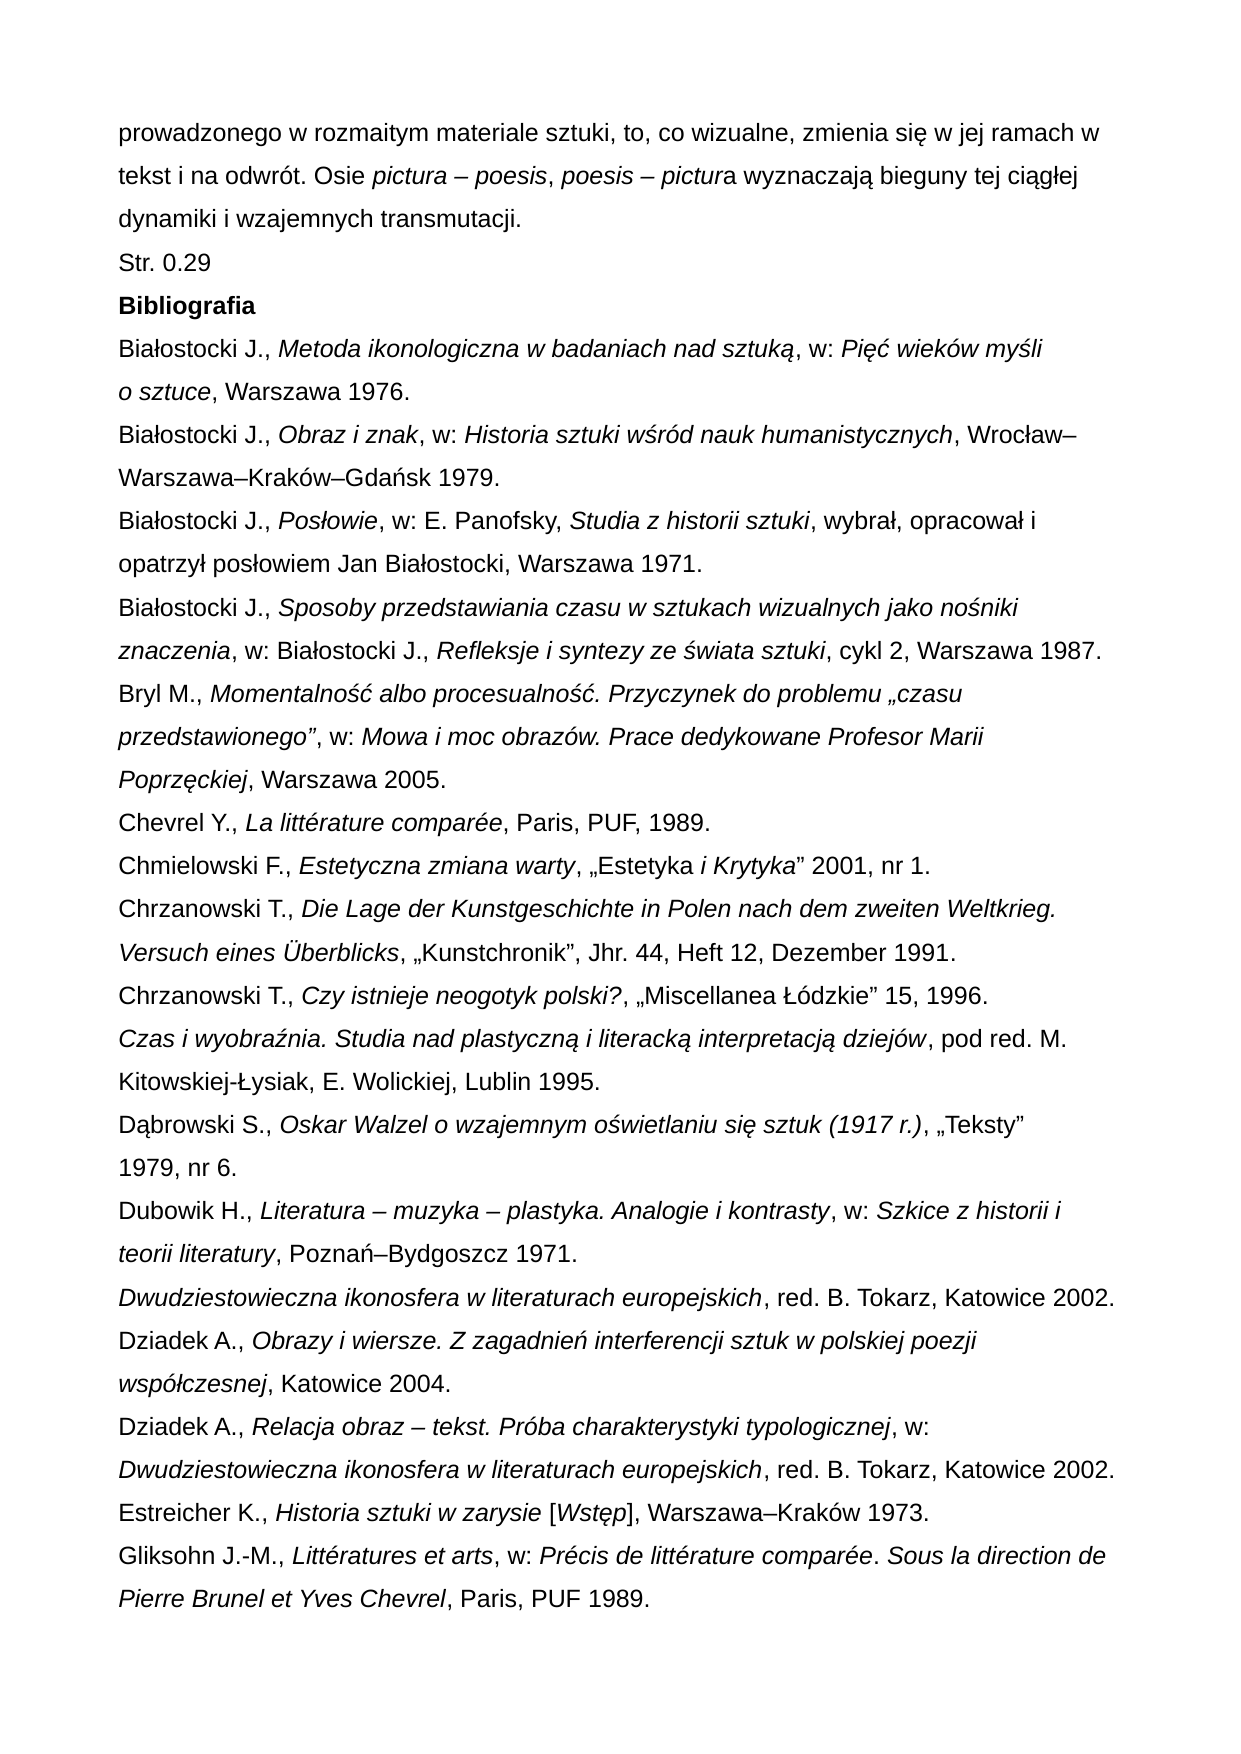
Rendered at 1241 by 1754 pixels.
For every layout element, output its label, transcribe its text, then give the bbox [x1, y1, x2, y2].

text Dwudziestowieczna ikonosfera w literaturach europejskich, red. B. Tokarz, Katowice 2002. [118, 1282, 1122, 1311]
text Bryl M., Momentalność albo procesualność. Przyczynek do problemu „czasu przedstawionego”, w: Mowa i moc obrazów. Prace dedykowane Profesor Marii Poprzęckiej, Warszawa 2005. [118, 679, 1122, 794]
text prowadzonego w rozmaitym materiale sztuki, to, co wizualne, zmienia się w jej ramach w tekst i na odwrót. Osie pictura – poesis, poesis – pictura wyznaczają bieguny tej ciągłej dynamiki i wzajemnych transmutacji. [118, 118, 1122, 233]
text Str. 0.29 [118, 247, 1122, 276]
text Dąbrowski S., Oskar Walzel o wzajemnym oświetlaniu się sztuk (1917 r.), „Teksty” [118, 1110, 1122, 1139]
text Dubowik H., Literatura – muzyka – plastyka. Analogie i kontrasty, w: Szkice z historii i teorii literatury, Poznań–Bydgoszcz 1971. [118, 1196, 1122, 1268]
text Białostocki J., Sposoby przedstawiania czasu w sztukach wizualnych jako nośniki znaczenia, w: Białostocki J., Refleksje i syntezy ze świata sztuki, cykl 2, Warszawa 1987. [118, 592, 1122, 664]
text Chmielowski F., Estetyczna zmiana warty, „Estetyka i Krytyka” 2001, nr 1. [118, 851, 1122, 880]
text Gliksohn J.-M., Littératures et arts, w: Précis de littérature comparée. Sous la direction de Pierre Brunel et Yves Chevrel, Paris, PUF 1989. [118, 1541, 1122, 1613]
subtitle Bibliografia [118, 291, 1122, 319]
text Dziadek A., Relacja obraz – tekst. Próba charakterystyki typologicznej, w: Dwudziestowieczna ikonosfera w literaturach europejskich, red. B. Tokarz, Katowice 2002. [118, 1412, 1122, 1484]
text Dziadek A., Obrazy i wiersze. Z zagadnień interferencji sztuk w polskiej poezji współczesnej, Katowice 2004. [118, 1326, 1122, 1397]
text Chrzanowski T., Die Lage der Kunstgeschichte in Polen nach dem zweiten Weltkrieg. Versuch eines Überblicks, „Kunstchronik”, Jhr. 44, Heft 12, Dezember 1991. [118, 894, 1122, 966]
text 1979, nr 6. [118, 1153, 1122, 1182]
text Białostocki J., Posłowie, w: E. Panofsky, Studia z historii sztuki, wybrał, opracował i opatrzył posłowiem Jan Białostocki, Warszawa 1971. [118, 506, 1122, 578]
text Chevrel Y., La littérature comparée, Paris, PUF, 1989. [118, 808, 1122, 837]
text Czas i wyobraźnia. Studia nad plastyczną i literacką interpretacją dziejów, pod red. M. Kitowskiej-Łysiak, E. Wolickiej, Lublin 1995. [118, 1024, 1122, 1096]
text Chrzanowski T., Czy istnieje neogotyk polski?, „Miscellanea Łódzkie” 15, 1996. [118, 981, 1122, 1009]
text o sztuce, Warszawa 1976. [118, 377, 1122, 406]
text Estreicher K., Historia sztuki w zarysie [Wstęp], Warszawa–Kraków 1973. [118, 1498, 1122, 1527]
text Białostocki J., Metoda ikonologiczna w badaniach nad sztuką, w: Pięć wieków myśli [118, 334, 1122, 362]
text Białostocki J., Obraz i znak, w: Historia sztuki wśród nauk humanistycznych, Wrocław–Warszawa–Kraków–Gdańsk 1979. [118, 420, 1122, 492]
